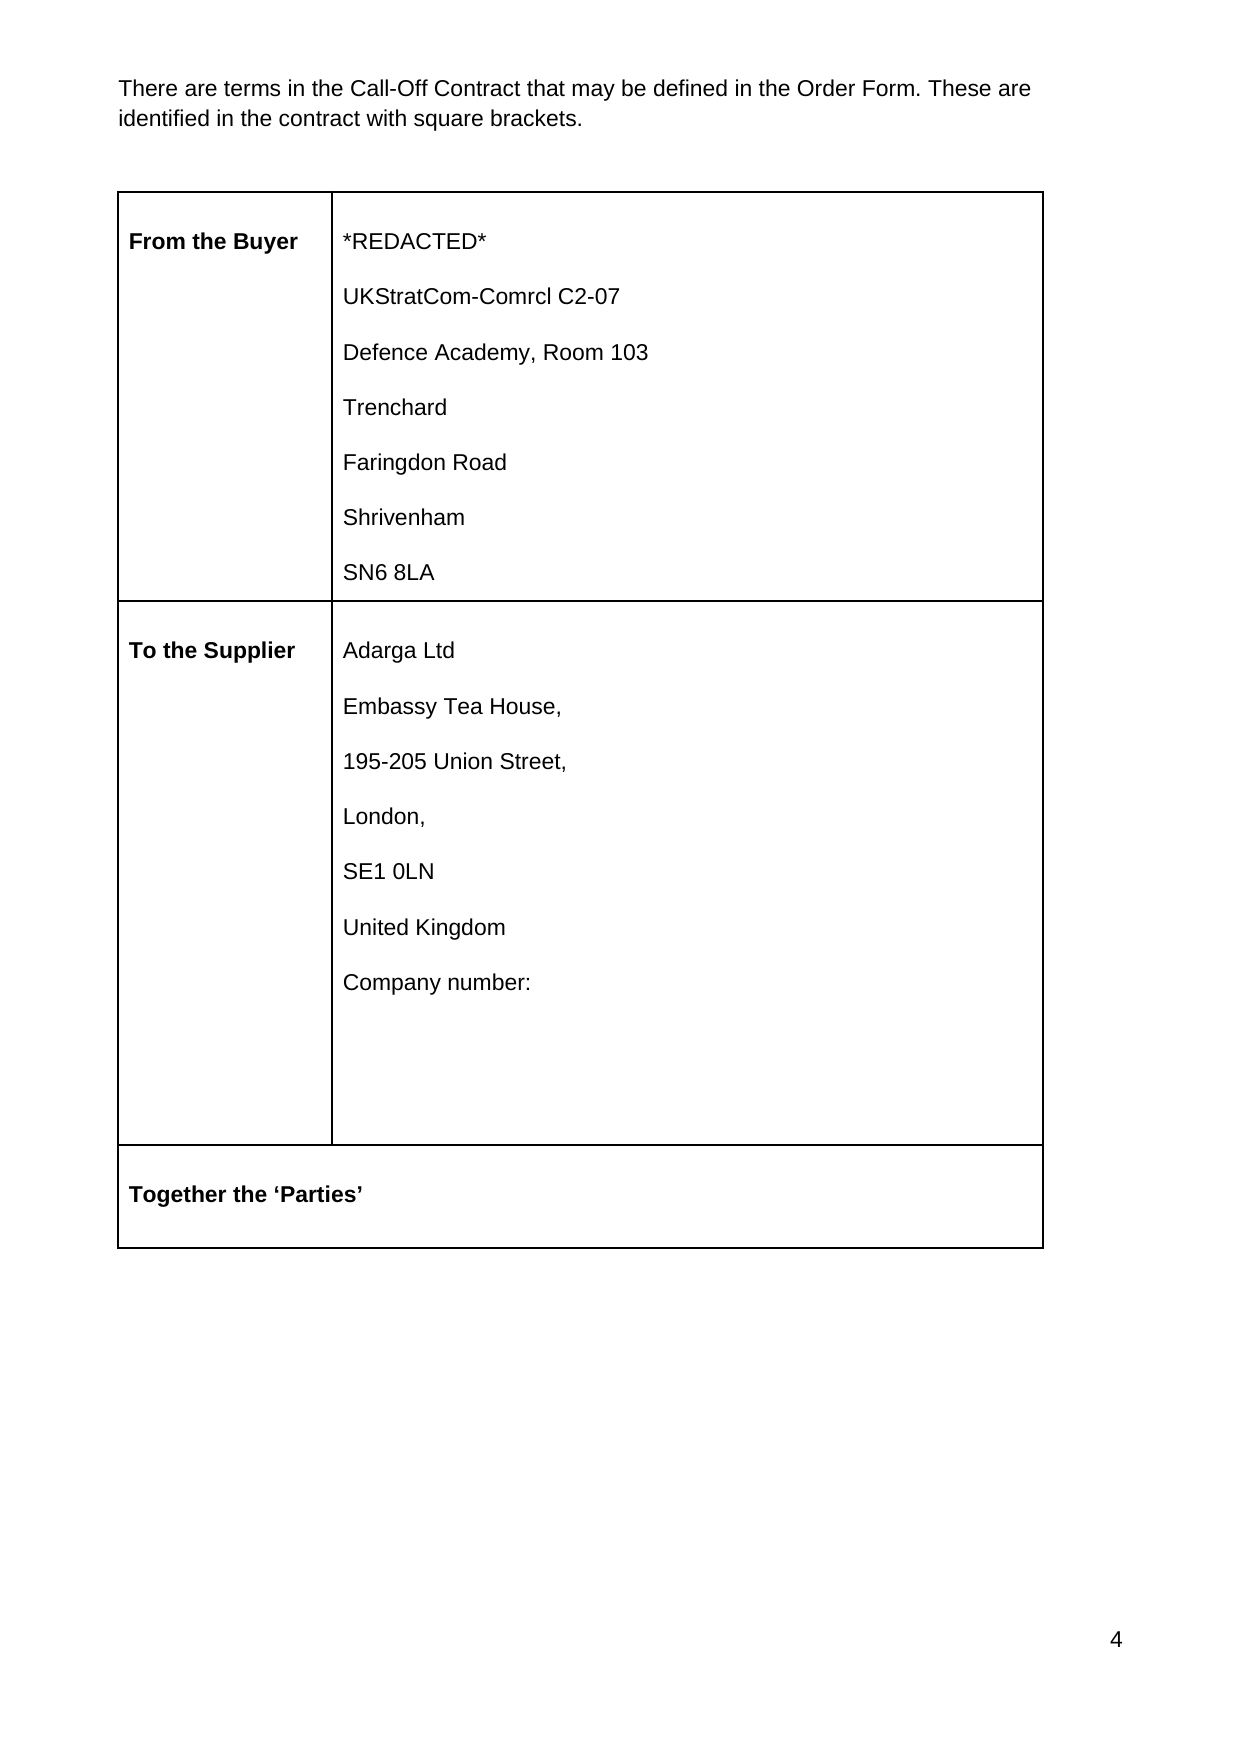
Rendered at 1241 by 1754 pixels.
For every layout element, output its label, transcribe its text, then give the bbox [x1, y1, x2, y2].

table_cell Together the ‘Parties’ [119, 1146, 1042, 1247]
table_header From the Buyer [119, 193, 331, 600]
text There are terms in the Call-Off Contract that may be defined in the Order Form. These are identified in the contract with square brackets. [118, 75, 1122, 132]
table_cell Adarga Ltd Embassy Tea House, 195-205 Union Street, London, SE1 0LN United Kingdom Company number: [333, 602, 1042, 1144]
table_header *REDACTED* UKStratCom-Comrcl C2-07 Defence Academy, Room 103 Trenchard Faringdon Road Shrivenham SN6 8LA [333, 193, 1042, 600]
table_cell To the Supplier [119, 602, 331, 1144]
